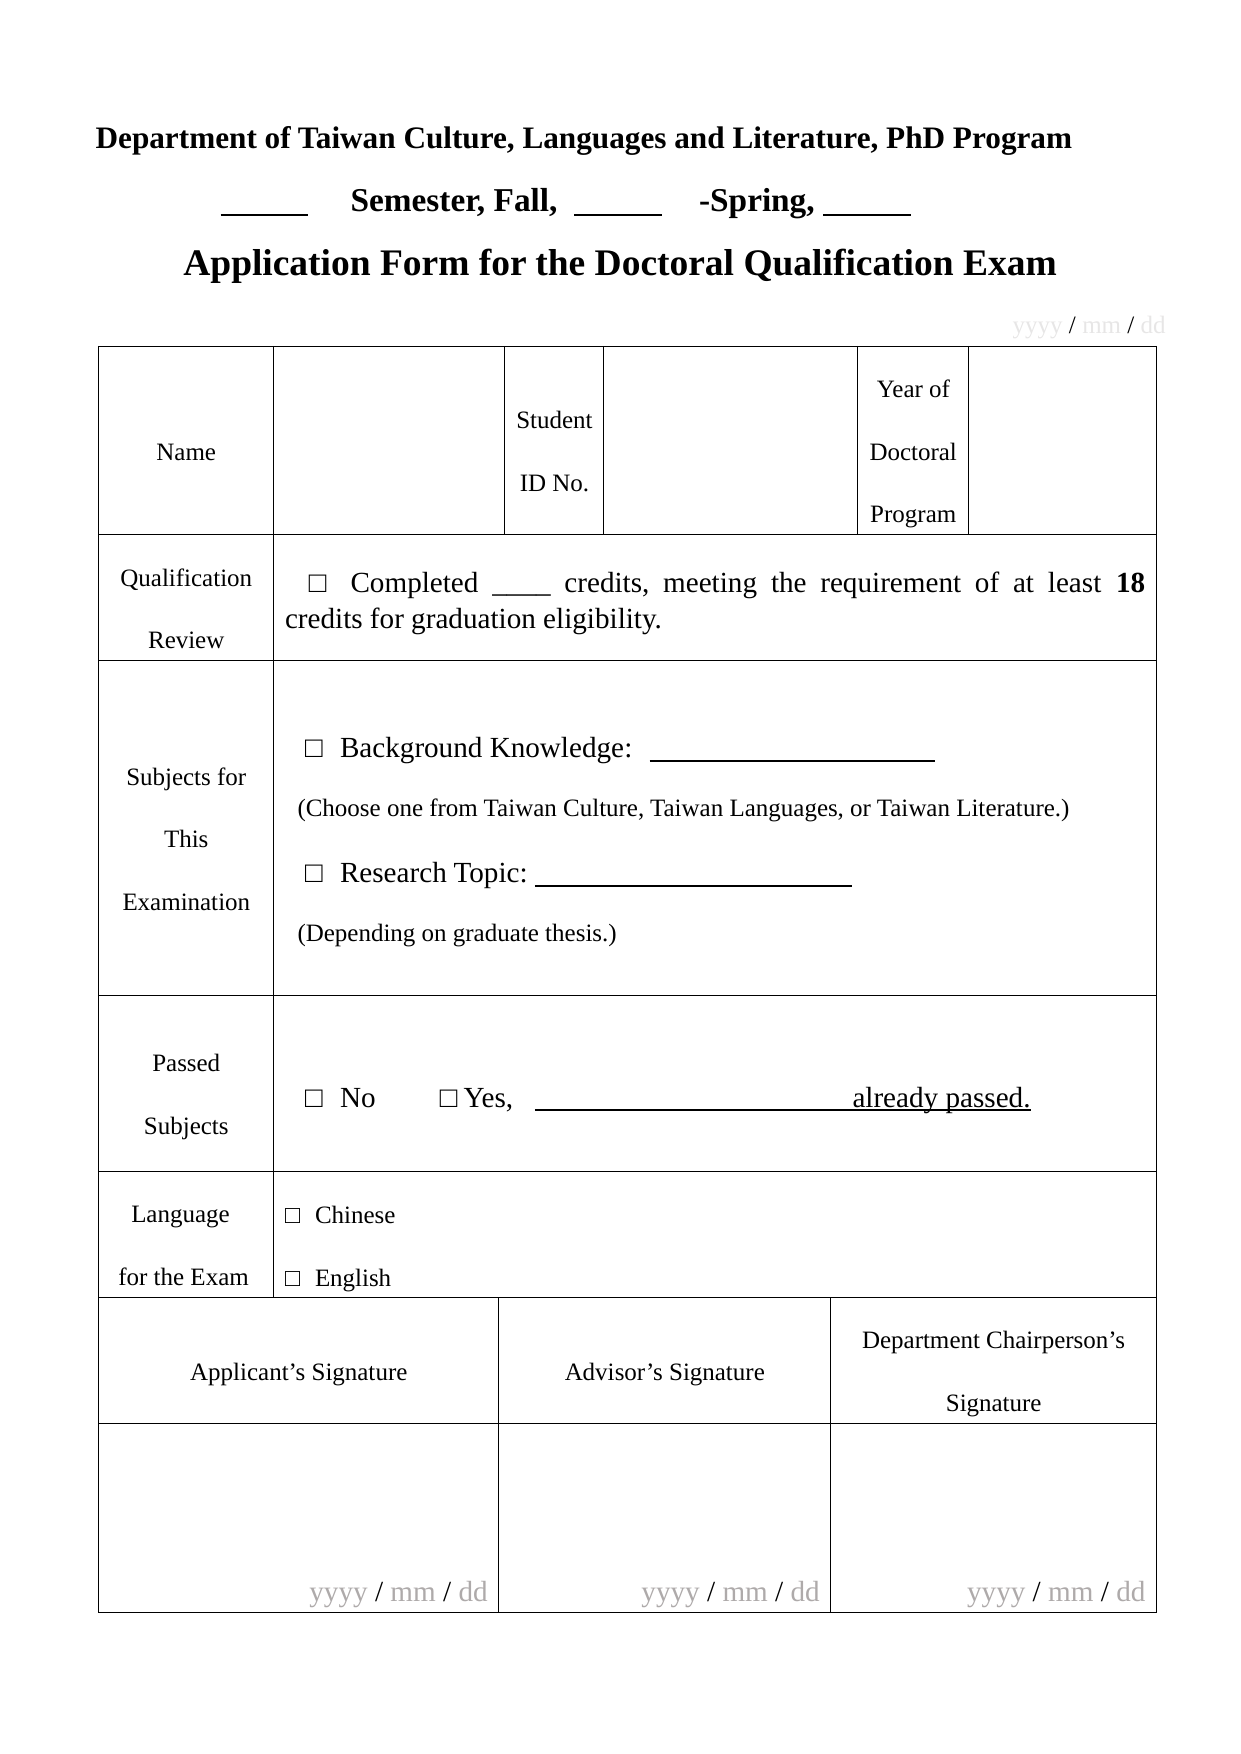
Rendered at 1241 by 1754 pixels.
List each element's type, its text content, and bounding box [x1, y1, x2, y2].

table_cell Qualification Review [99, 535, 273, 660]
table_cell □ Completed ____ credits, meeting the requirement of at least 18 credits for graduation eligibility. [274, 535, 1156, 660]
table_cell yyyy / mm / dd [499, 1424, 830, 1612]
table_header [604, 347, 857, 534]
table_cell □ Chinese □ English [274, 1172, 1156, 1297]
table_header Year of Doctoral Program [858, 347, 968, 534]
table_cell Subjects for This Examination [99, 661, 273, 995]
table_cell □ Background Knowledge: (Choose one from Taiwan Culture, Taiwan Languages, or Taiwan Literature.) □ Research Topic: (Depending on graduate thesis.) [274, 661, 1156, 995]
table_header [969, 347, 1156, 534]
table_cell □ No □ Yes, already passed. [274, 996, 1156, 1171]
table_cell yyyy / mm / dd [831, 1424, 1156, 1612]
table_cell Language for the Exam [99, 1172, 273, 1297]
table_cell Passed Subjects [99, 996, 273, 1171]
text 第Semester, Fall, 第-Spring, 第 [75, 158, 1093, 221]
table_cell yyyy / mm / dd [99, 1424, 498, 1612]
table_cell Applicant’s Signature [99, 1298, 498, 1423]
text Application Form for the Doctoral Qualification Exam [75, 221, 1165, 283]
table_header [274, 347, 504, 534]
table_header Name [99, 347, 273, 534]
table_cell Department Chairperson’s Signature [831, 1298, 1156, 1423]
text Department of Taiwan Culture, Languages and Literature, PhD Program [75, 96, 1093, 158]
text yyyy / mm / dd [75, 283, 1165, 346]
table_header Student ID No. [505, 347, 603, 534]
table_cell Advisor’s Signature [499, 1298, 830, 1423]
